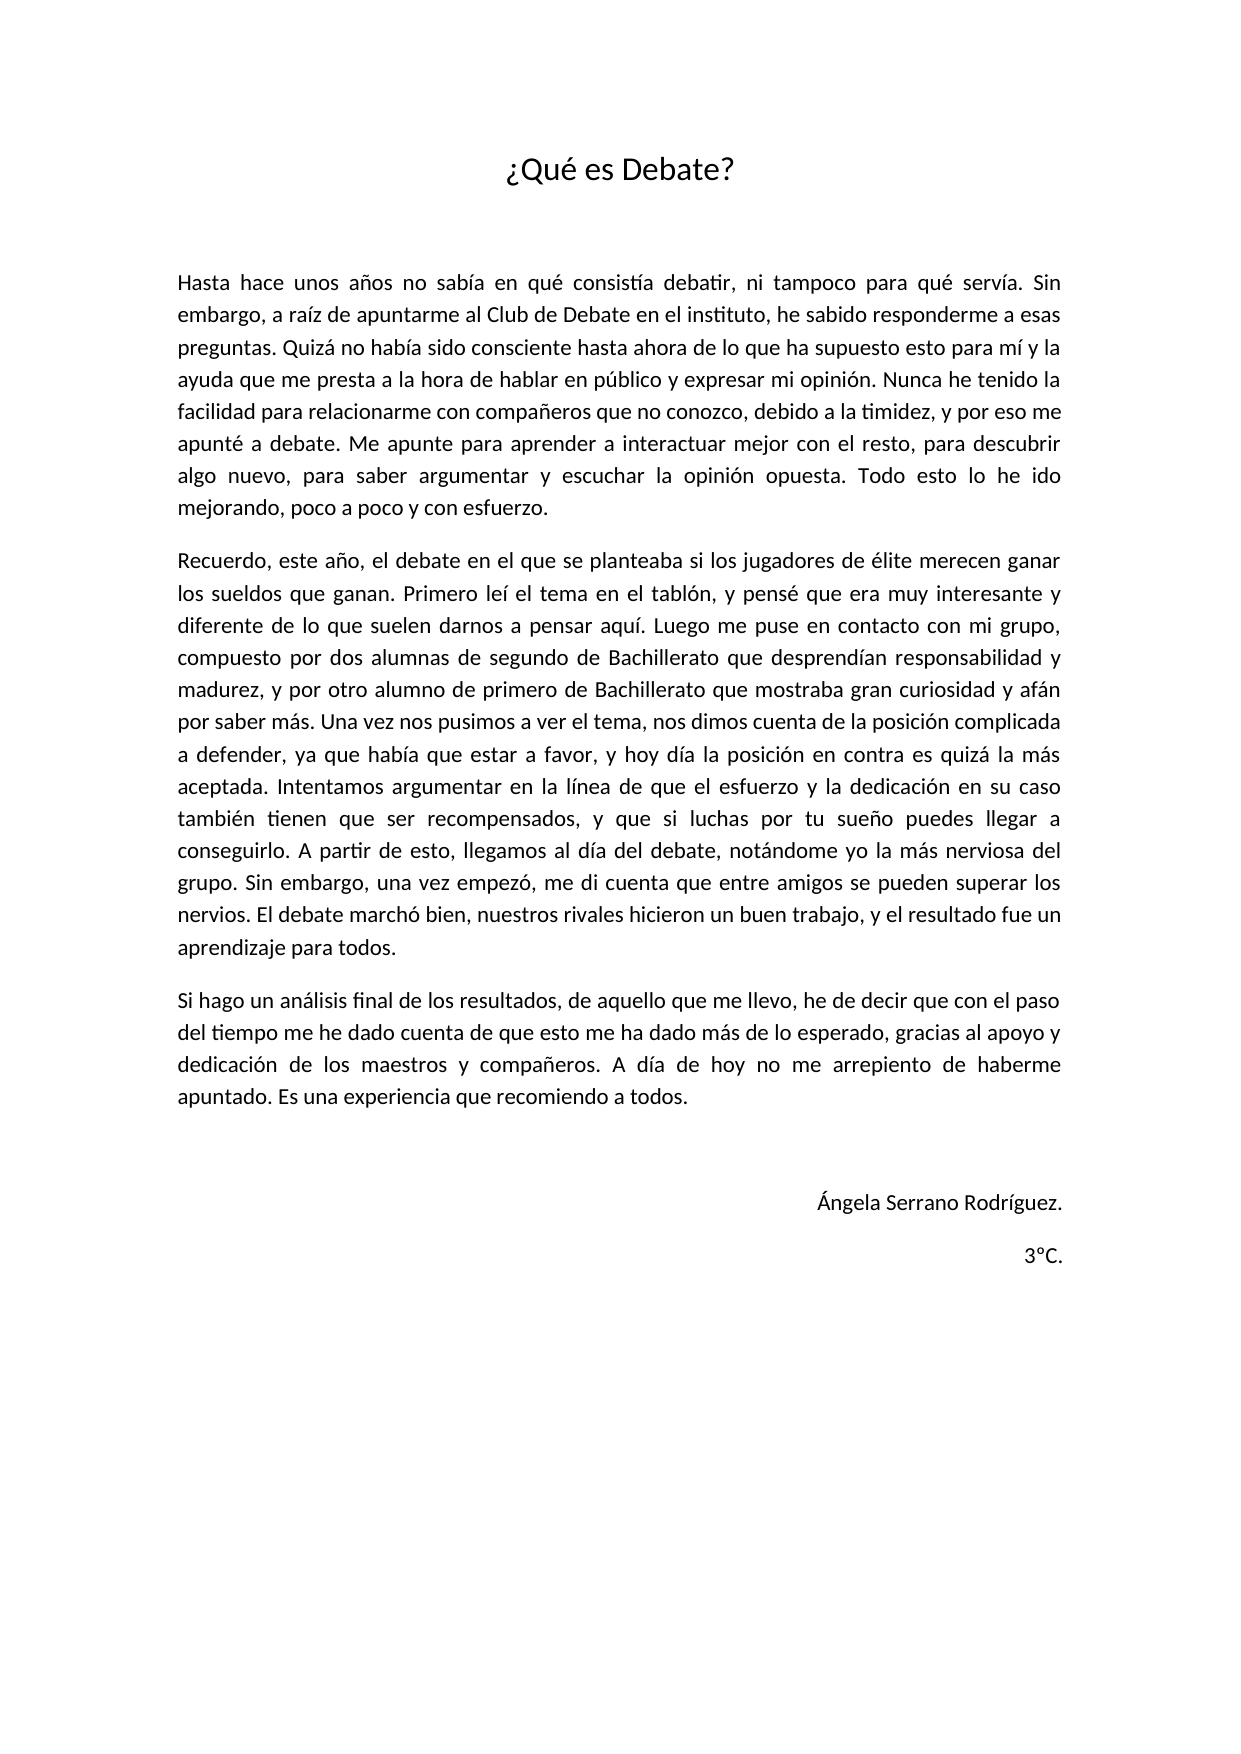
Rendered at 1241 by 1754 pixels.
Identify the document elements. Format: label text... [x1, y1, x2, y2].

text ¿Qué es Debate? [177, 148, 1063, 188]
text Ángela Serrano Rodríguez. [177, 1188, 1063, 1216]
text Si hago un análisis final de los resultados, de aquello que me llevo, he de decir que con el paso del tiempo me he dado cuenta de que esto me ha dado más de lo esperado, gracias al apoyo y dedicación de los maestros y compañeros. A día de hoy no me arrepiento de haberme apuntado. Es una experiencia que recomiendo a todos. [177, 986, 1063, 1110]
text 3ºC. [177, 1241, 1063, 1269]
text Recuerdo, este año, el debate en el que se planteaba si los jugadores de élite merecen ganar los sueldos que ganan. Primero leí el tema en el tablón, y pensé que era muy interesante y diferente de lo que suelen darnos a pensar aquí. Luego me puse en contacto con mi grupo, compuesto por dos alumnas de segundo de Bachillerato que desprendían responsabilidad y madurez, y por otro alumno de primero de Bachillerato que mostraba gran curiosidad y afán por saber más. Una vez nos pusimos a ver el tema, nos dimos cuenta de la posición complicada a defender, ya que había que estar a favor, y hoy día la posición en contra es quizá la más aceptada. Intentamos argumentar en la línea de que el esfuerzo y la dedicación en su caso también tienen que ser recompensados, y que si luchas por tu sueño puedes llegar a conseguirlo. A partir de esto, llegamos al día del debate, notándome yo la más nerviosa del grupo. Sin embargo, una vez empezó, me di cuenta que entre amigos se pueden superar los nervios. El debate marchó bien, nuestros rivales hicieron un buen trabajo, y el resultado fue un aprendizaje para todos. [177, 547, 1063, 961]
text Hasta hace unos años no sabía en qué consistía debatir, ni tampoco para qué servía. Sin embargo, a raíz de apuntarme al Club de Debate en el instituto, he sabido responderme a esas preguntas. Quizá no había sido consciente hasta ahora de lo que ha supuesto esto para mí y la ayuda que me presta a la hora de hablar en público y expresar mi opinión. Nunca he tenido la facilidad para relacionarme con compañeros que no conozco, debido a la timidez, y por eso me apunté a debate. Me apunte para aprender a interactuar mejor con el resto, para descubrir algo nuevo, para saber argumentar y escuchar la opinión opuesta. Todo esto lo he ido mejorando, poco a poco y con esfuerzo. [177, 268, 1063, 522]
